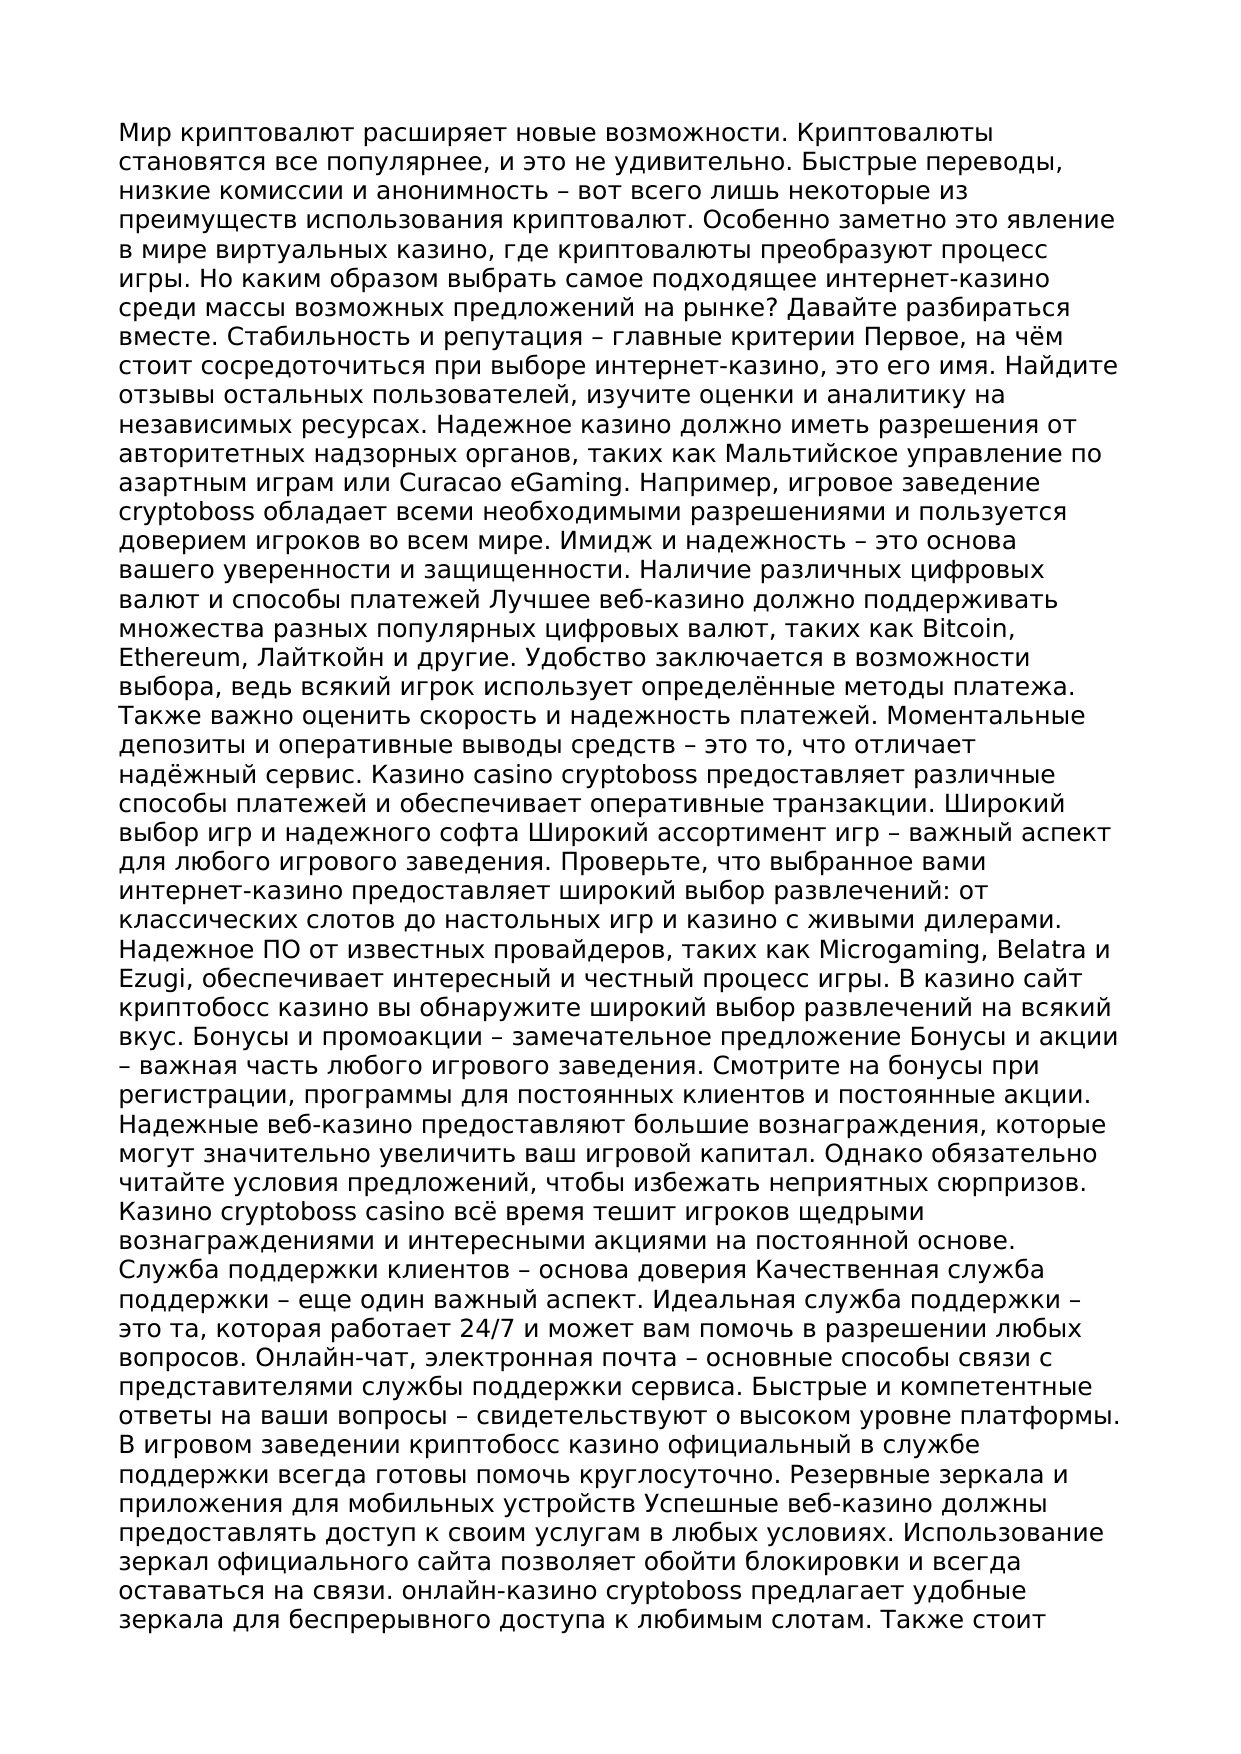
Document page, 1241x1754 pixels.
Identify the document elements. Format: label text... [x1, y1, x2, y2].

text Мир криптовалют расширяет новые возможности. Криптовалюты становятся все популярнее, и это не удивительно. Быстрые переводы, низкие комиссии и анонимность – вот всего лишь некоторые из преимуществ использования криптовалют. Особенно заметно это явление в мире виртуальных казино, где криптовалюты преобразуют процесс игры. Но каким образом выбрать самое подходящее интернет-казино среди массы возможных предложений на рынке? Давайте разбираться вместе. Стабильность и репутация – главные критерии Первое, на чём стоит сосредоточиться при выборе интернет-казино, это его имя. Найдите отзывы остальных пользователей, изучите оценки и аналитику на независимых ресурсах. Надежное казино должно иметь разрешения от авторитетных надзорных органов, таких как Мальтийское управление по азартным играм или Curacao eGaming. Например, игровое заведение cryptoboss обладает всеми необходимыми разрешениями и пользуется доверием игроков во всем мире. Имидж и надежность – это основа вашего уверенности и защищенности. Наличие различных цифровых валют и способы платежей Лучшее веб-казино должно поддерживать множества разных популярных цифровых валют, таких как Bitcoin, Ethereum, Лайткойн и другие. Удобство заключается в возможности выбора, ведь всякий игрок использует определённые методы платежа. Также важно оценить скорость и надежность платежей. Моментальные депозиты и оперативные выводы средств – это то, что отличает надёжный сервис. Казино casino cryptoboss предоставляет различные способы платежей и обеспечивает оперативные транзакции. Широкий выбор игр и надежного софта Широкий ассортимент игр – важный аспект для любого игрового заведения. Проверьте, что выбранное вами интернет-казино предоставляет широкий выбор развлечений: от классических слотов до настольных игр и казино с живыми дилерами. Надежное ПО от известных провайдеров, таких как Microgaming, Belatra и Ezugi, обеспечивает интересный и честный процесс игры. В казино сайт криптобосс казино вы обнаружите широкий выбор развлечений на всякий вкус. Бонусы и промоакции – замечательное предложение Бонусы и акции – важная часть любого игрового заведения. Смотрите на бонусы при регистрации, программы для постоянных клиентов и постоянные акции. Надежные веб-казино предоставляют большие вознаграждения, которые могут значительно увеличить ваш игровой капитал. Однако обязательно читайте условия предложений, чтобы избежать неприятных сюрпризов. Казино cryptoboss casino всё время тешит игроков щедрыми вознаграждениями и интересными акциями на постоянной основе. Служба поддержки клиентов – основа доверия Качественная служба поддержки – еще один важный аспект. Идеальная служба поддержки – это та, которая работает 24/7 и может вам помочь в разрешении любых вопросов. Онлайн-чат, электронная почта – основные способы связи с представителями службы поддержки сервиса. Быстрые и компетентные ответы на ваши вопросы – свидетельствуют о высоком уровне платформы. В игровом заведении криптобосс казино официальный в службе поддержки всегда готовы помочь круглосуточно. Резервные зеркала и приложения для мобильных устройств Успешные веб-казино должны предоставлять доступ к своим услугам в любых условиях. Использование зеркал официального сайта позволяет обойти блокировки и всегда оставаться на связи. онлайн-казино cryptoboss предлагает удобные зеркала для беспрерывного доступа к любимым слотам. Также стоит [118, 118, 1122, 1635]
